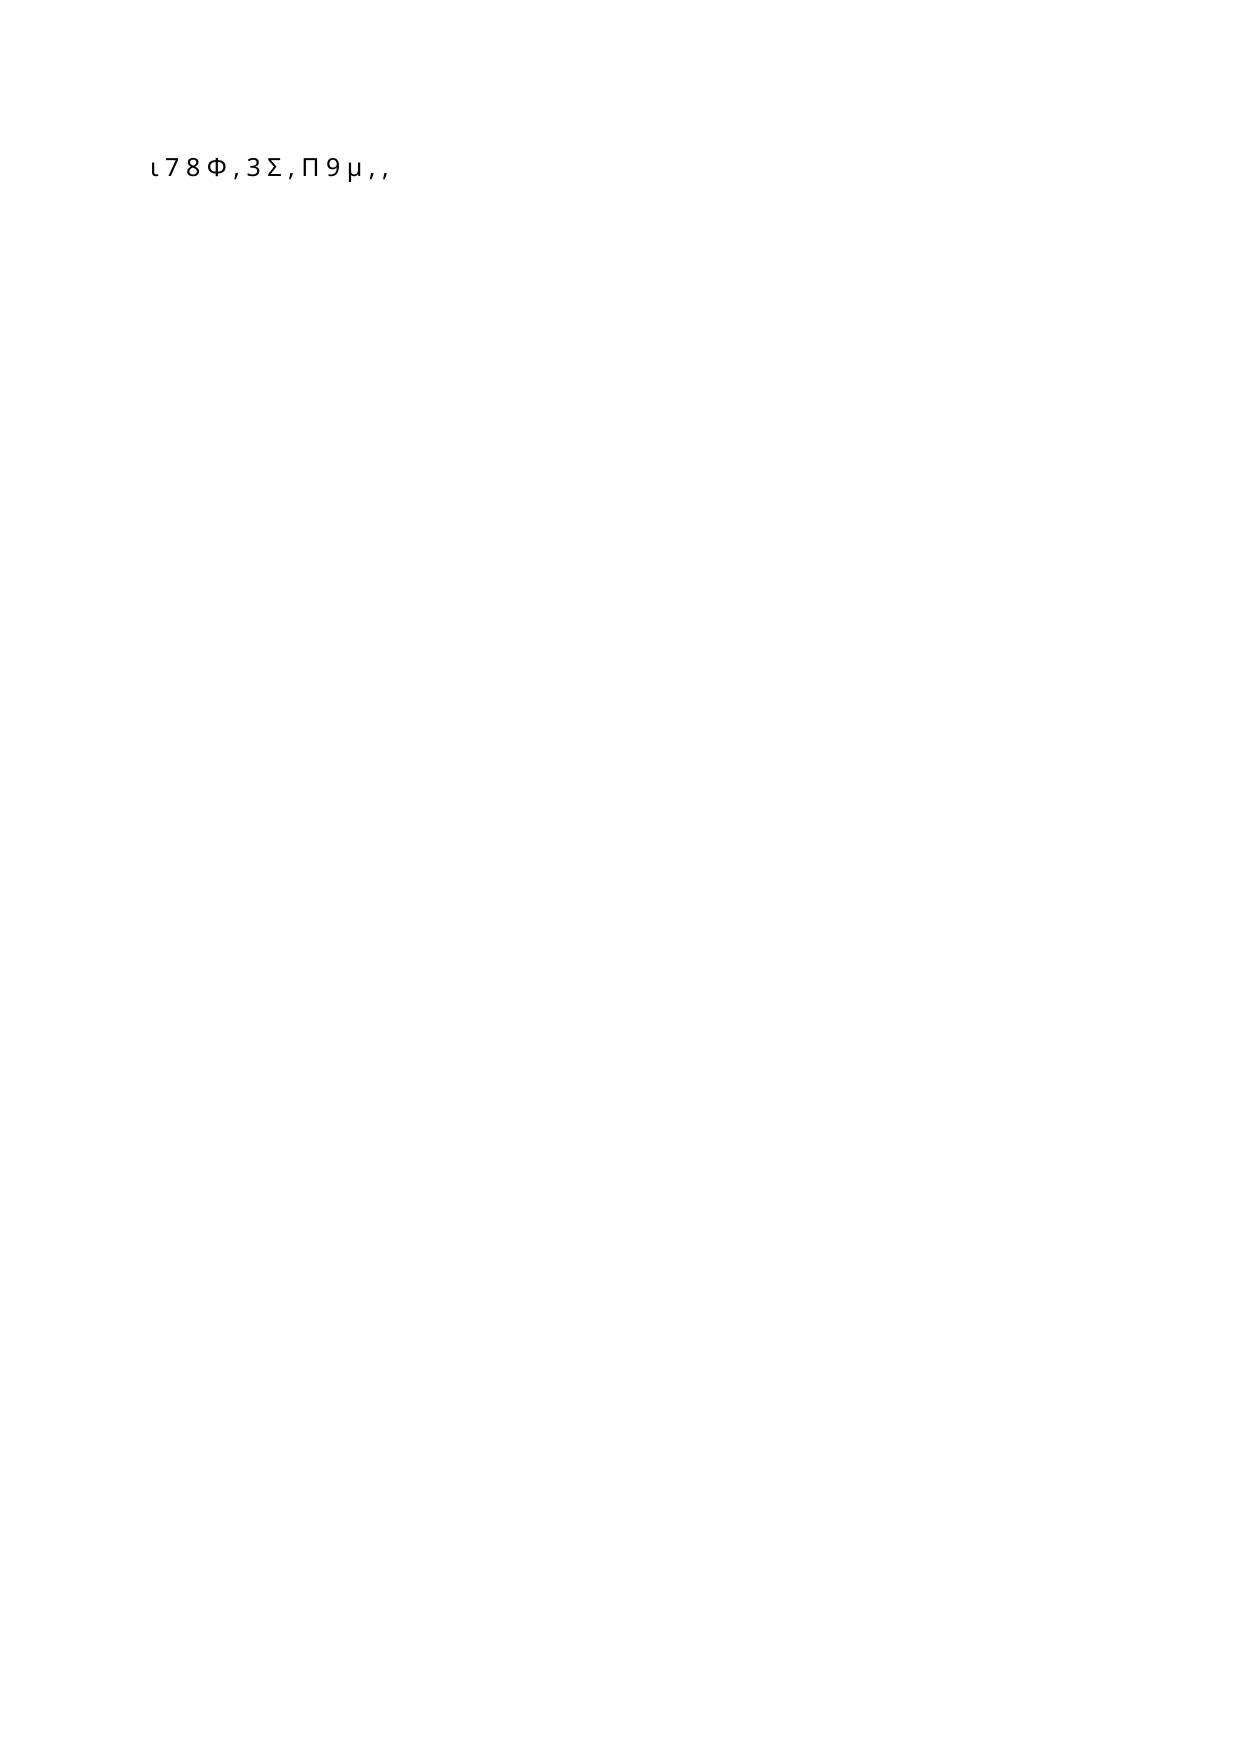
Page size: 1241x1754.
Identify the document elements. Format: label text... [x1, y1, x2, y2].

text ι 7 8 Φ , 3 Σ , Π 9 μ , , [150, 150, 1090, 184]
